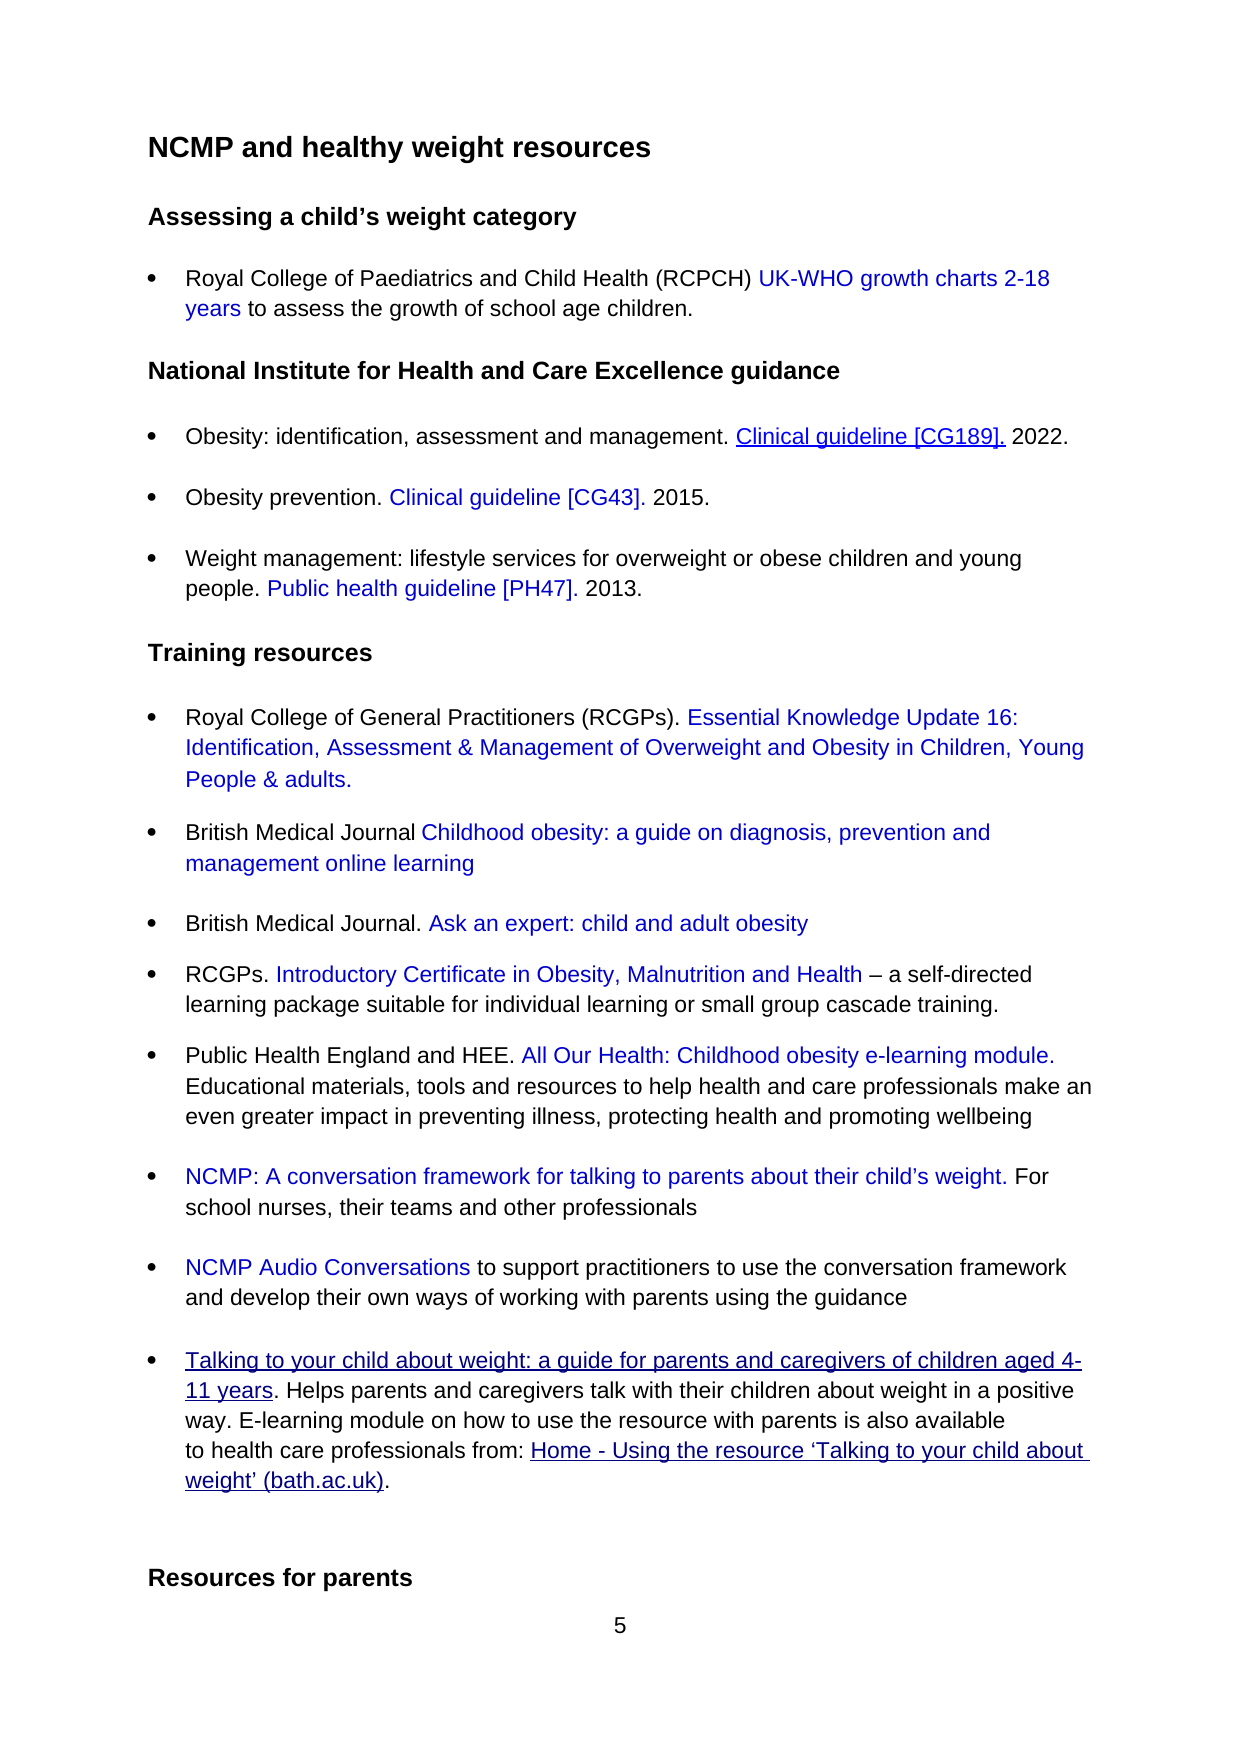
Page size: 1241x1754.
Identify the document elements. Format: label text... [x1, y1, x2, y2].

list Public Health England and HEE. All Our Health: Childhood obesity e-learning module. Educational materials, tools and resources to help health and care professionals make an even greater impact in preventing illness, protecting health and promoting wellbeing [148, 1042, 1092, 1129]
text National Institute for Health and Care Excellence guidance [148, 356, 1092, 384]
list Obesity: identification, assessment and management. Clinical guideline [CG189]. 2022. [148, 422, 1092, 450]
list NCMP: A conversation framework for talking to parents about their child’s weight. For school nurses, their teams and other professionals [148, 1163, 1092, 1220]
list Talking to your child about weight: a guide for parents and caregivers of children aged 4-11 years. Helps parents and caregivers talk with their children about weight in a positive way. E-learning module on how to use the resource with parents is also available to health care professionals from: Home - Using the resource ‘Talking to your child about weight’ (bath.ac.uk)​. [148, 1347, 1092, 1494]
list NCMP Audio Conversations to support practitioners to use the conversation framework and develop their own ways of working with parents using the guidance [148, 1254, 1092, 1311]
list British Medical Journal Childhood obesity: a guide on diagnosis, prevention and management online learning [148, 818, 1092, 876]
list Royal College of Paediatrics and Child Health (RCPCH) UK-WHO growth charts 2-18 years to assess the growth of school age children. [148, 265, 1092, 322]
text Assessing a child’s weight category [148, 202, 1092, 231]
list Obesity prevention. Clinical guideline [CG43]. 2015. [148, 484, 1092, 511]
text NCMP and healthy weight resources [148, 130, 1092, 164]
list RCGPs. Introductory Certificate in Obesity, Malnutrition and Health – a self-directed learning package suitable for individual learning or small group cascade training. [148, 961, 1092, 1018]
text Training resources [148, 638, 1092, 667]
text Resources for parents [148, 1563, 1092, 1592]
list Royal College of General Practitioners (RCGPs). Essential Knowledge Update 16: Identification, Assessment & Management of Overweight and Obesity in Children, Young People & adults. [148, 704, 1092, 793]
list British Medical Journal. Ask an expert: child and adult obesity [148, 910, 1092, 937]
list Weight management: lifestyle services for overweight or obese children and young people. Public health guideline [PH47]. 2013. [148, 545, 1092, 601]
